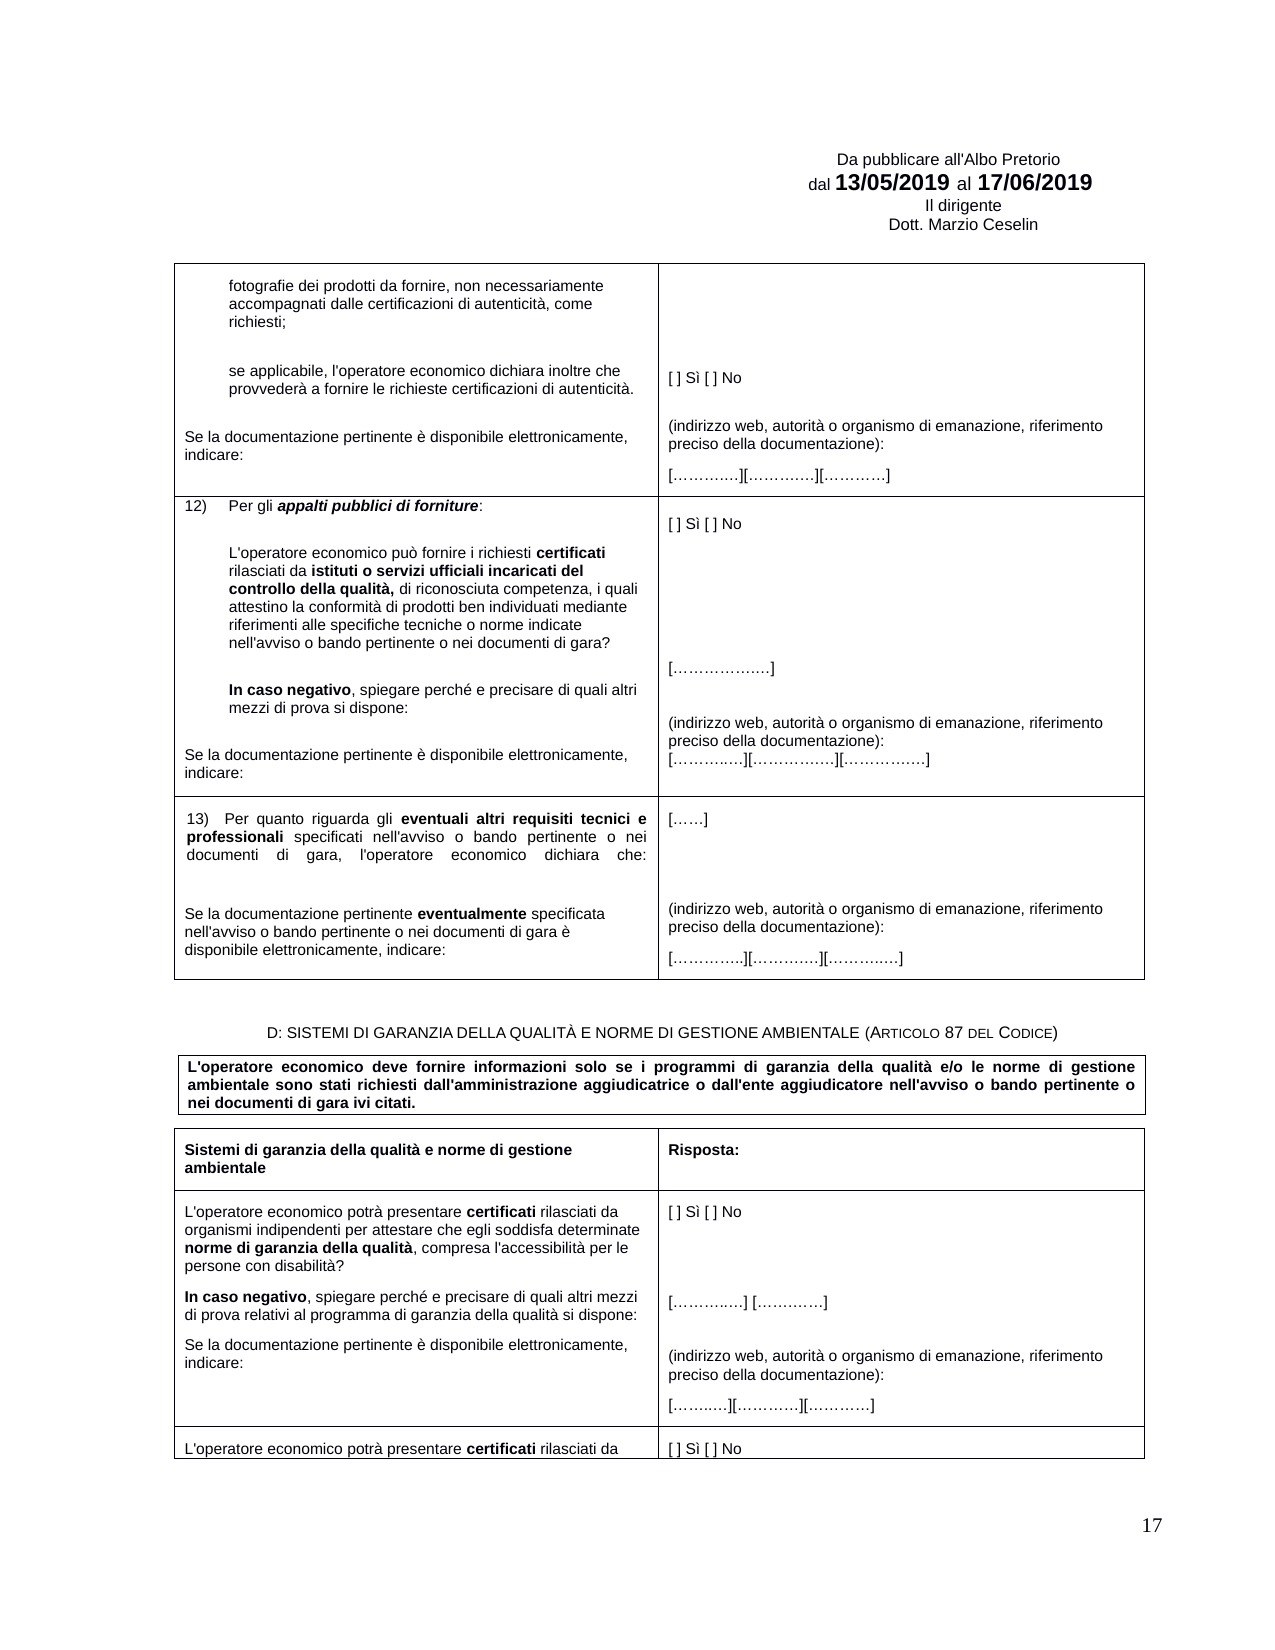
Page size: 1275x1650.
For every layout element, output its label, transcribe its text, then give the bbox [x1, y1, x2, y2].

table_cell [ ] Sì [ ] No […………….…] (indirizzo web, autorità o organismo di emanazione, riferimento preciso della documentazione): [………..…][………….…][………….…] [659, 497, 1144, 796]
table_cell [ ] Sì [ ] No [………..…] […….……] (indirizzo web, autorità o organismo di emanazione, riferimento preciso della documentazione): [……..…][…………][…………] [659, 1191, 1144, 1426]
table_cell 13) Per quanto riguarda gli eventuali altri requisiti tecnici e professionali specificati nell'avviso o bando pertinente o nei documenti di gara, l'operatore economico dichiara che: Se la documentazione pertinente eventualmente specificata nell'avviso o bando pertinente o nei documenti di gara è disponibile elettronicamente, indicare: [175, 797, 658, 979]
table_cell L'operatore economico potrà presentare certificati rilasciati da organismi indipendenti per attestare che egli soddisfa determinate norme di garanzia della qualità, compresa l'accessibilità per le persone con disabilità? In caso negativo, spiegare perché e precisare di quali altri mezzi di prova relativi al programma di garanzia della qualità si dispone: Se la documentazione pertinente è disponibile elettronicamente, indicare: [175, 1191, 658, 1426]
table_cell [ ] Sì [ ] No (indirizzo web, autorità o organismo di emanazione, riferimento preciso della documentazione): [……….…][……….…][…………] [659, 264, 1144, 496]
table_cell L'operatore economico potrà presentare certificati rilasciati da [175, 1427, 658, 1458]
text L'operatore economico deve fornire informazioni solo se i programmi di garanzia della qualità e/o le norme di gestione ambientale sono stati richiesti dall'amministrazione aggiudicatrice o dall'ente aggiudicatore nell'avviso o bando pertinente o nei documenti di gara ivi citati. [179, 1056, 1145, 1114]
table_cell fotografie dei prodotti da fornire, non necessariamente accompagnati dalle certificazioni di autenticità, come richiesti; se applicabile, l'operatore economico dichiara inoltre che provvederà a fornire le richieste certificazioni di autenticità. Se la documentazione pertinente è disponibile elettronicamente, indicare: [175, 264, 658, 496]
table_cell [ ] Sì [ ] No [659, 1427, 1144, 1458]
title D: SISTEMI di garanzia della qualità e norme di gestione ambientale (Articolo 87 del Codice) [187, 1023, 1137, 1042]
table_cell 12) Per gli appalti pubblici di forniture: L'operatore economico può fornire i richiesti certificati rilasciati da istituti o servizi ufficiali incaricati del controllo della qualità, di riconosciuta competenza, i quali attestino la conformità di prodotti ben individuati mediante riferimenti alle specifiche tecniche o norme indicate nell'avviso o bando pertinente o nei documenti di gara? In caso negativo, spiegare perché e precisare di quali altri mezzi di prova si dispone: Se la documentazione pertinente è disponibile elettronicamente, indicare: [175, 497, 658, 796]
table_cell [……] (indirizzo web, autorità o organismo di emanazione, riferimento preciso della documentazione): […………..][……….…][………..…] [659, 797, 1144, 979]
table_header Sistemi di garanzia della qualità e norme di gestione ambientale [175, 1129, 658, 1189]
table_header Risposta: [659, 1129, 1144, 1189]
